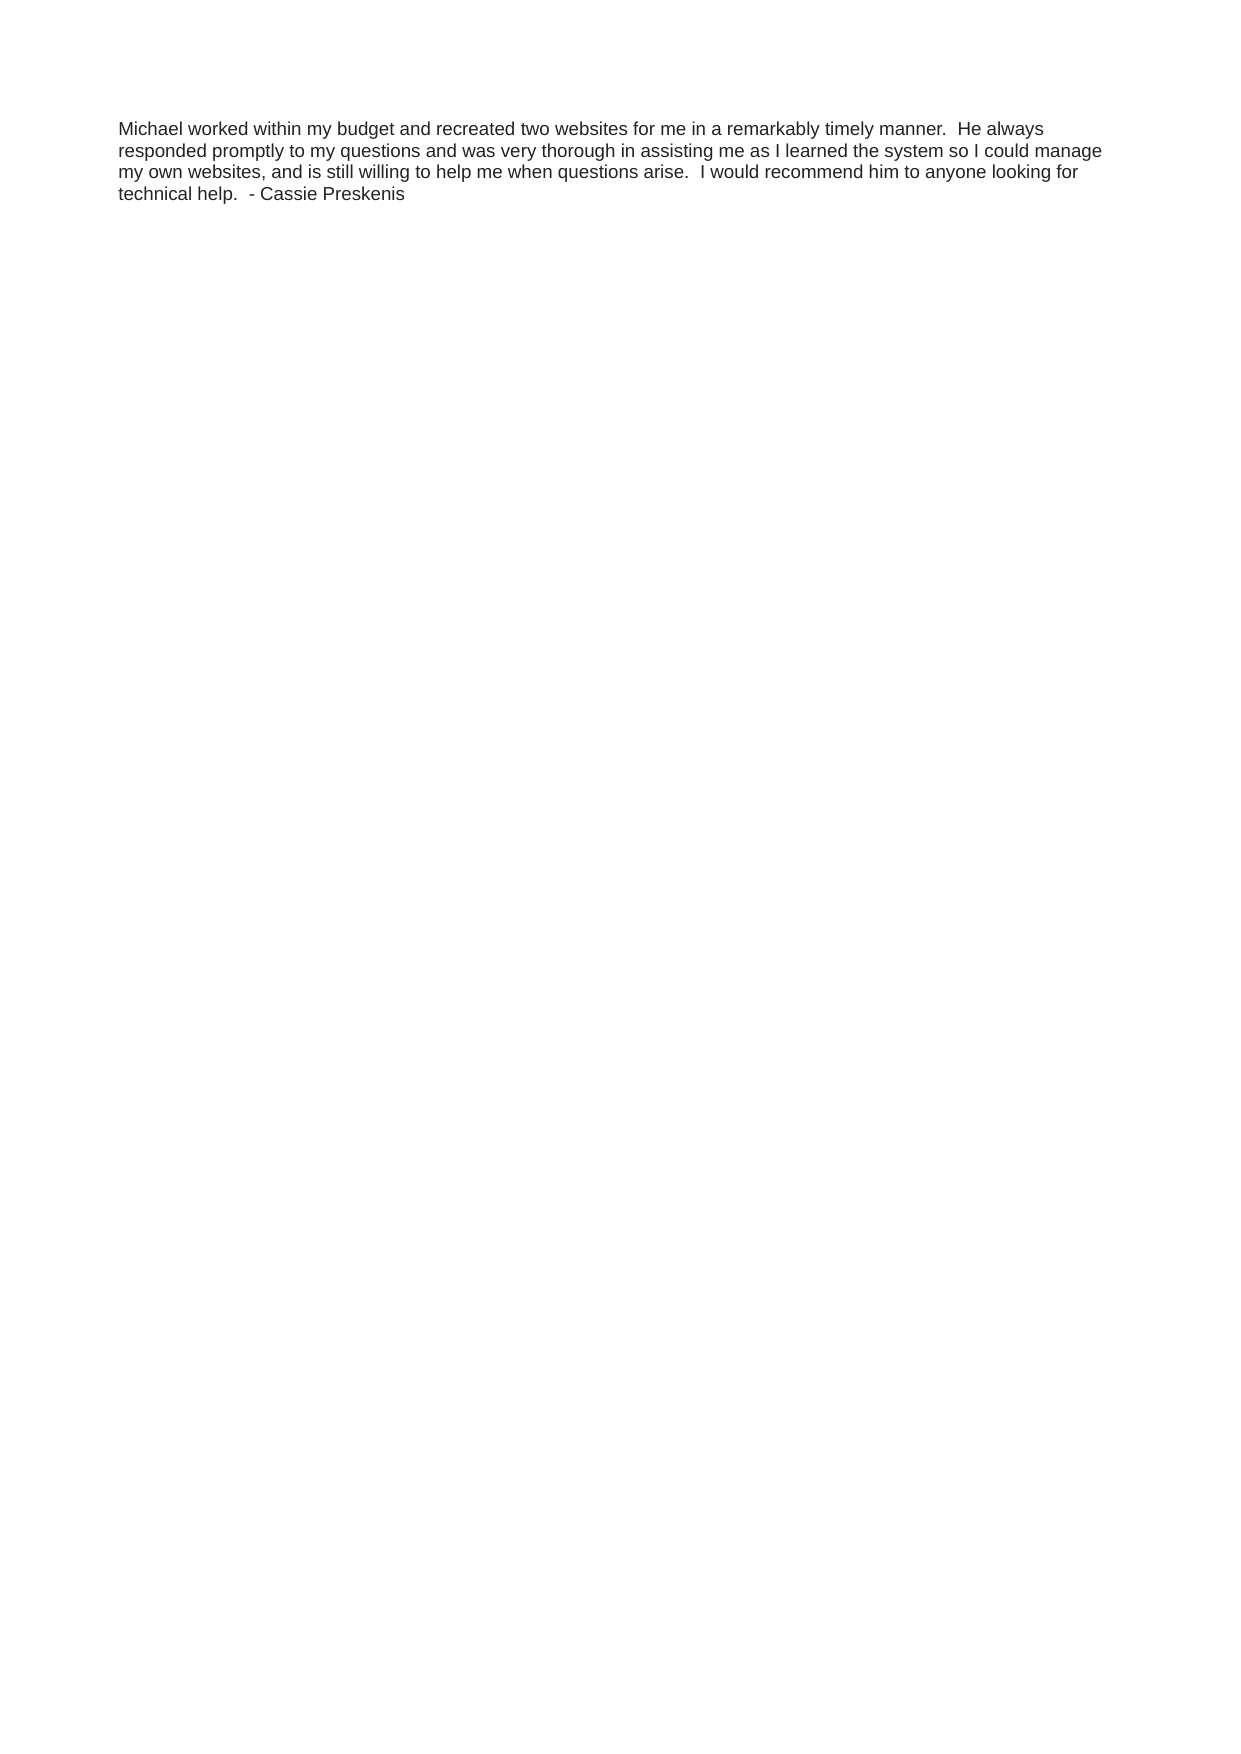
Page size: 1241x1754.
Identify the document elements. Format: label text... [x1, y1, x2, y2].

text Michael worked within my budget and recreated two websites for me in a remarkably timely manner. He always responded promptly to my questions and was very thorough in assisting me as I learned the system so I could manage my own websites, and is still willing to help me when questions arise. I would recommend him to anyone looking for technical help. - Cassie Preskenis [118, 118, 1122, 204]
